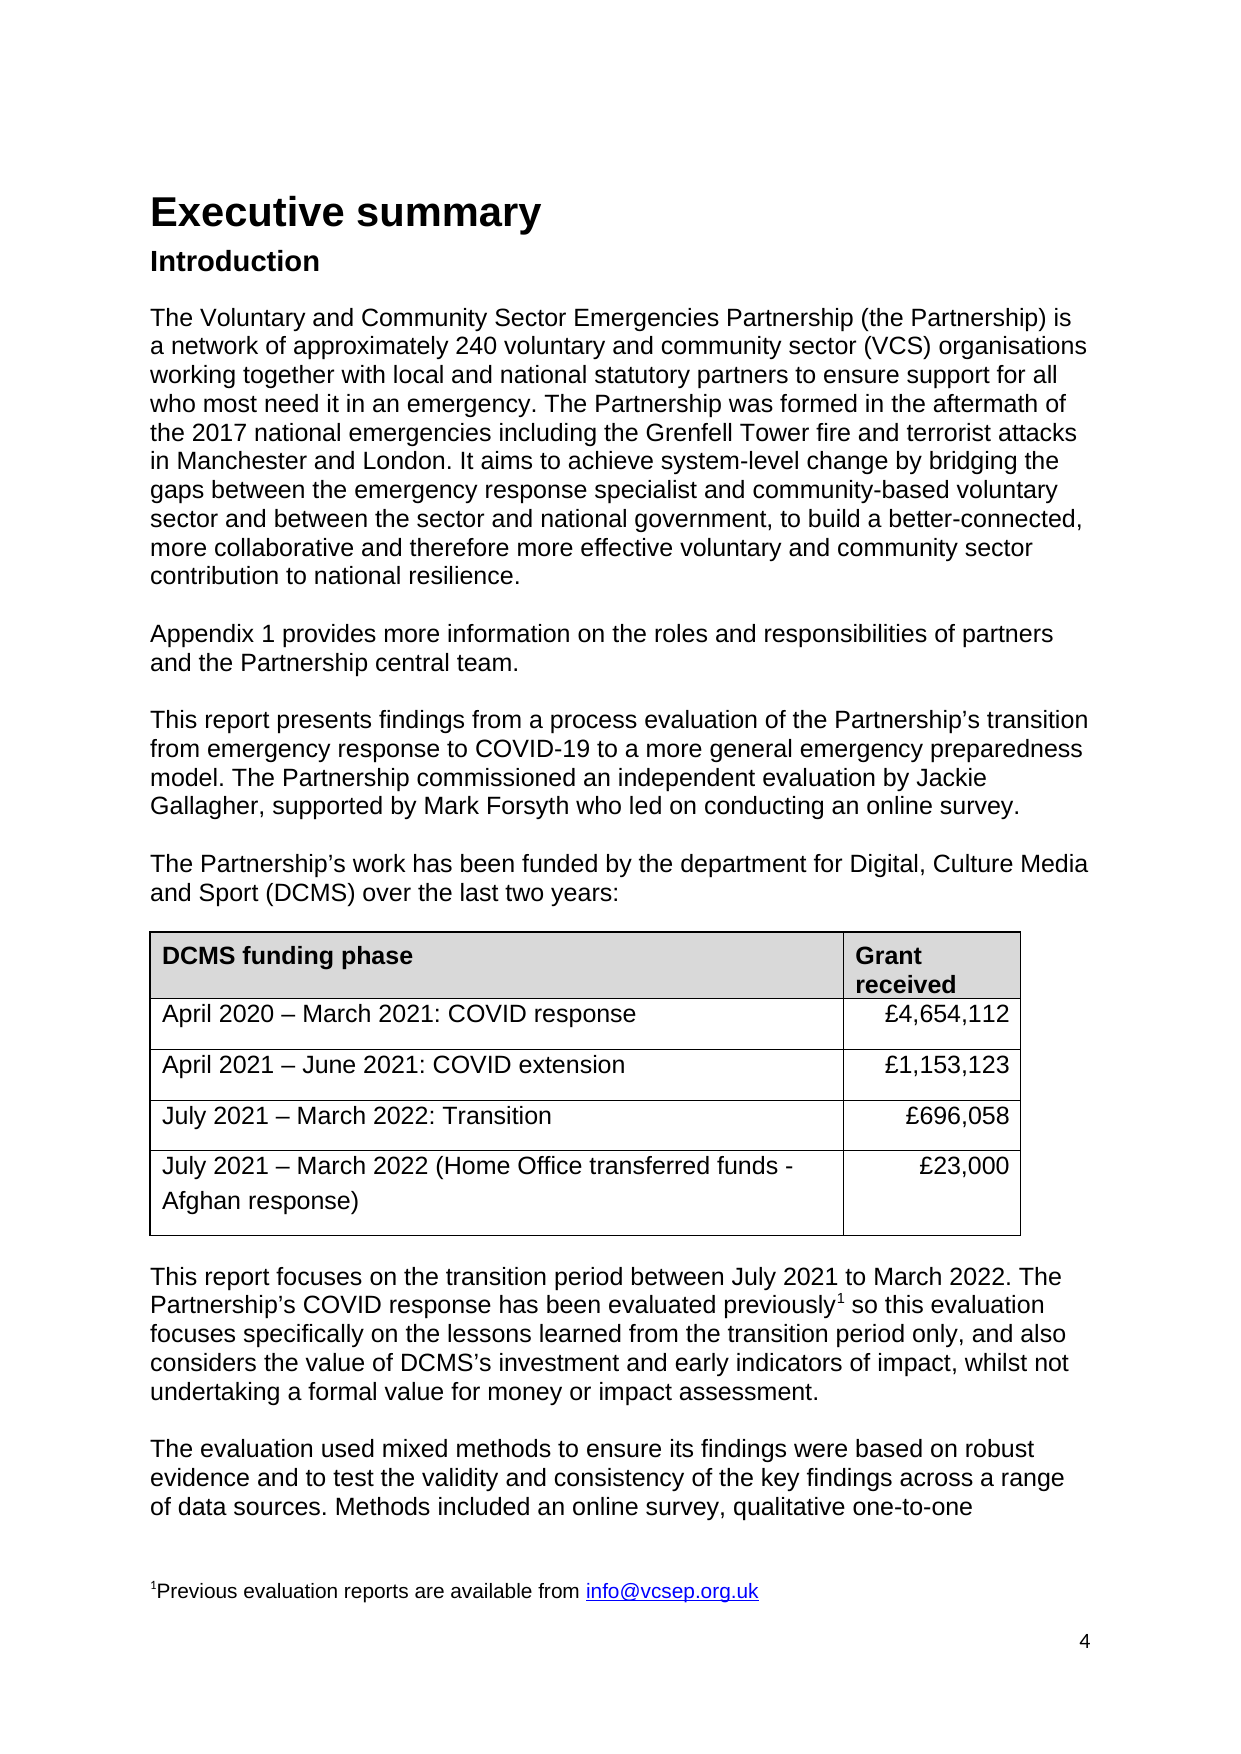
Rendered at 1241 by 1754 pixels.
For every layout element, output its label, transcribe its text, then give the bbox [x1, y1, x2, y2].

text The Partnership’s work has been funded by the department for Digital, Culture Media and Sport (DCMS) over the last two years: [150, 849, 1090, 906]
table_header DCMS funding phase [151, 933, 843, 998]
text The Voluntary and Community Sector Emergencies Partnership (the Partnership) is a network of approximately 240 voluntary and community sector (VCS) organisations working together with local and national statutory partners to ensure support for all who most need it in an emergency. The Partnership was formed in the aftermath of the 2017 national emergencies including the Grenfell Tower fire and terrorist attacks in Manchester and London. It aims to achieve system-level change by bridging the gaps between the emergency response specialist and community-based voluntary sector and between the sector and national government, to build a better-connected, more collaborative and therefore more effective voluntary and community sector contribution to national resilience. [150, 302, 1090, 590]
text This report presents findings from a process evaluation of the Partnership’s transition from emergency response to COVID-19 to a more general emergency preparedness model. The Partnership commissioned an independent evaluation by Jackie Gallagher, supported by Mark Forsyth who led on conducting an online survey. [150, 705, 1090, 820]
table_cell £23,000 [844, 1151, 1020, 1235]
table_cell April 2021 – June 2021: COVID extension [151, 1050, 843, 1099]
table_cell July 2021 – March 2022 (Home Office transferred funds - Afghan response) [151, 1151, 843, 1235]
subtitle Executive summary [150, 187, 1090, 235]
subtitle Introduction [150, 244, 1090, 277]
text Appendix 1 provides more information on the roles and responsibilities of partners and the Partnership central team. [150, 619, 1090, 676]
table_cell April 2020 – March 2021: COVID response [151, 999, 843, 1049]
table_cell £4,654,112 [844, 999, 1020, 1049]
table_cell £1,153,123 [844, 1050, 1020, 1099]
text This report focuses on the transition period between July 2021 to March 2022. The Partnership’s COVID response has been evaluated previously so this evaluation focuses specifically on the lessons learned from the transition period only, and also considers the value of DCMS’s investment and early indicators of impact, whilst not undertaking a formal value for money or impact assessment. [150, 1262, 1090, 1405]
table_cell £696,058 [844, 1101, 1020, 1150]
table_cell July 2021 – March 2022: Transition [151, 1101, 843, 1150]
text Previous evaluation reports are available from info@vcsep.org.uk [150, 1577, 1090, 1604]
text The evaluation used mixed methods to ensure its findings were based on robust evidence and to test the validity and consistency of the key findings across a range of data sources. Methods included an online survey, qualitative one-to-one [150, 1434, 1090, 1520]
table_header Grant received [844, 933, 1020, 998]
